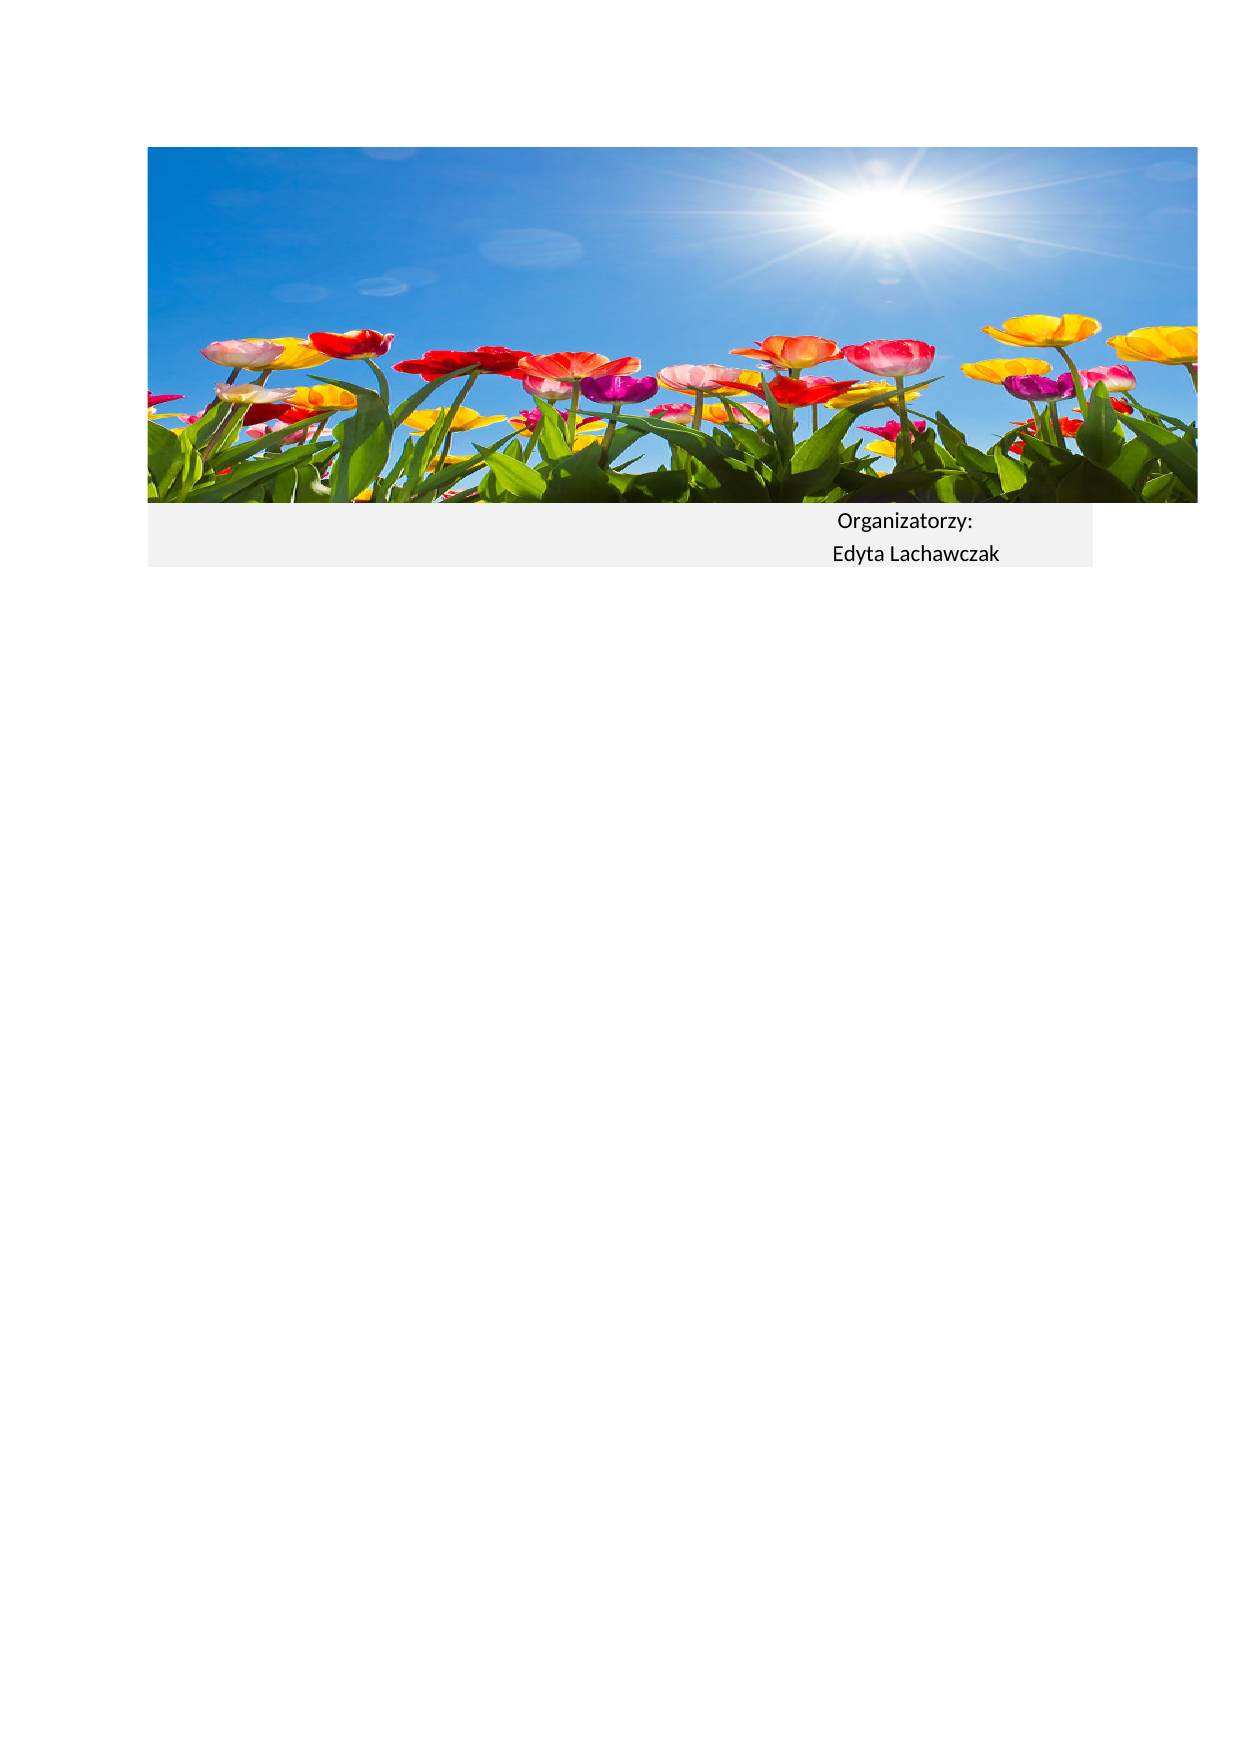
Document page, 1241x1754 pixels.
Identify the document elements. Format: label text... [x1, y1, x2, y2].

picture [147, 147, 1198, 503]
text Organizatorzy: Edyta Lachawczak [148, 503, 1093, 567]
